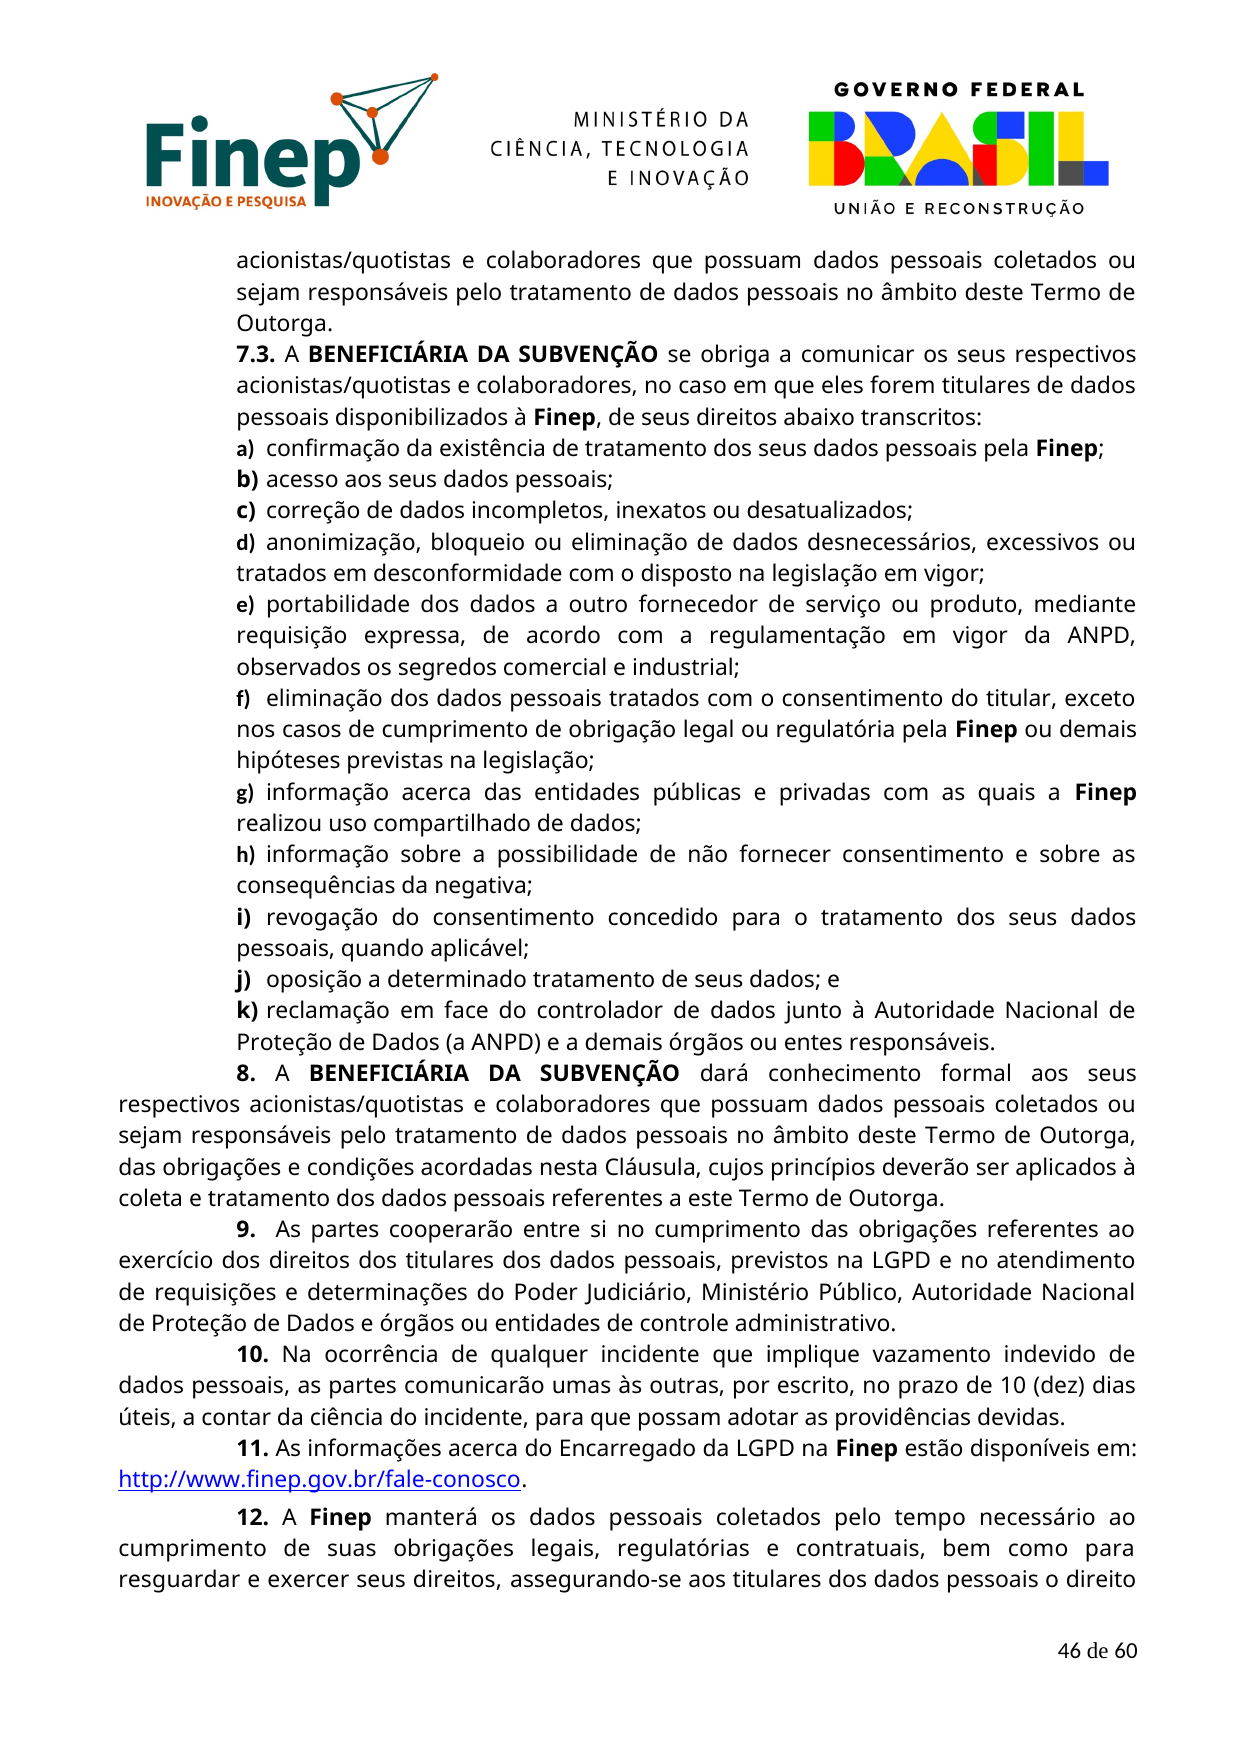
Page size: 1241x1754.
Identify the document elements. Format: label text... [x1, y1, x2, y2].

text 8. A BENEFICIÁRIA DA SUBVENÇÃO dará conhecimento formal aos seus respectivos acionistas/quotistas e colaboradores que possuam dados pessoais coletados ou sejam responsáveis pelo tratamento de dados pessoais no âmbito deste Termo de Outorga, das obrigações e condições acordadas nesta Cláusula, cujos princípios deverão ser aplicados à coleta e tratamento dos dados pessoais referentes a este Termo de Outorga. [118, 1057, 1137, 1213]
text 12. A Finep manterá os dados pessoais coletados pelo tempo necessário ao cumprimento de suas obrigações legais, regulatórias e contratuais, bem como para resguardar e exercer seus direitos, assegurando-se aos titulares dos dados pessoais o direito [118, 1501, 1137, 1594]
list portabilidade dos dados a outro fornecedor de serviço ou produto, mediante requisição expressa, de acordo com a regulamentação em vigor da ANPD, observados os segredos comercial e industrial; [236, 588, 1137, 682]
text 10. Na ocorrência de qualquer incidente que implique vazamento indevido de dados pessoais, as partes comunicarão umas às outras, por escrito, no prazo de 10 (dez) dias úteis, a contar da ciência do incidente, para que possam adotar as providências devidas. [118, 1338, 1137, 1432]
text acionistas/quotistas e colaboradores que possuam dados pessoais coletados ou sejam responsáveis pelo tratamento de dados pessoais no âmbito deste Termo de Outorga. [236, 244, 1137, 338]
list acesso aos seus dados pessoais; [236, 463, 1137, 494]
list correção de dados incompletos, inexatos ou desatualizados; [236, 494, 1137, 526]
list eliminação dos dados pessoais tratados com o consentimento do titular, exceto nos casos de cumprimento de obrigação legal ou regulatória pela Finep ou demais hipóteses previstas na legislação; [236, 682, 1137, 776]
list informação acerca das entidades públicas e privadas com as quais a Finep realizou uso compartilhado de dados; [236, 776, 1137, 838]
text 9. As partes cooperarão entre si no cumprimento das obrigações referentes ao exercício dos direitos dos titulares dos dados pessoais, previstos na LGPD e no atendimento de requisições e determinações do Poder Judiciário, Ministério Público, Autoridade Nacional de Proteção de Dados e órgãos ou entidades de controle administrativo.Parte superior do formulárioParte superior do formulário [118, 1213, 1137, 1338]
text 7.3. A BENEFICIÁRIA DA SUBVENÇÃO se obriga a comunicar os seus respectivos acionistas/quotistas e colaboradores, no caso em que eles forem titulares de dados pessoais disponibilizados à Finep, de seus direitos abaixo transcritos: [236, 338, 1137, 432]
list oposição a determinado tratamento de seus dados; e [236, 963, 1137, 994]
list confirmação da existência de tratamento dos seus dados pessoais pela Finep; [236, 432, 1137, 463]
text 11. As informações acerca do Encarregado da LGPD na Finep estão disponíveis em: http://www.finep.gov.br/fale-conosco. [118, 1432, 1137, 1494]
list anonimização, bloqueio ou eliminação de dados desnecessários, excessivos ou tratados em desconformidade com o disposto na legislação em vigor; [236, 526, 1137, 588]
list revogação do consentimento concedido para o tratamento dos seus dados pessoais, quando aplicável; [236, 901, 1137, 963]
list reclamação em face do controlador de dados junto à Autoridade Nacional de Proteção de Dados (a ANPD) e a demais órgãos ou entes responsáveis. [236, 994, 1137, 1057]
list informação sobre a possibilidade de não fornecer consentimento e sobre as consequências da negativa; [236, 838, 1137, 901]
